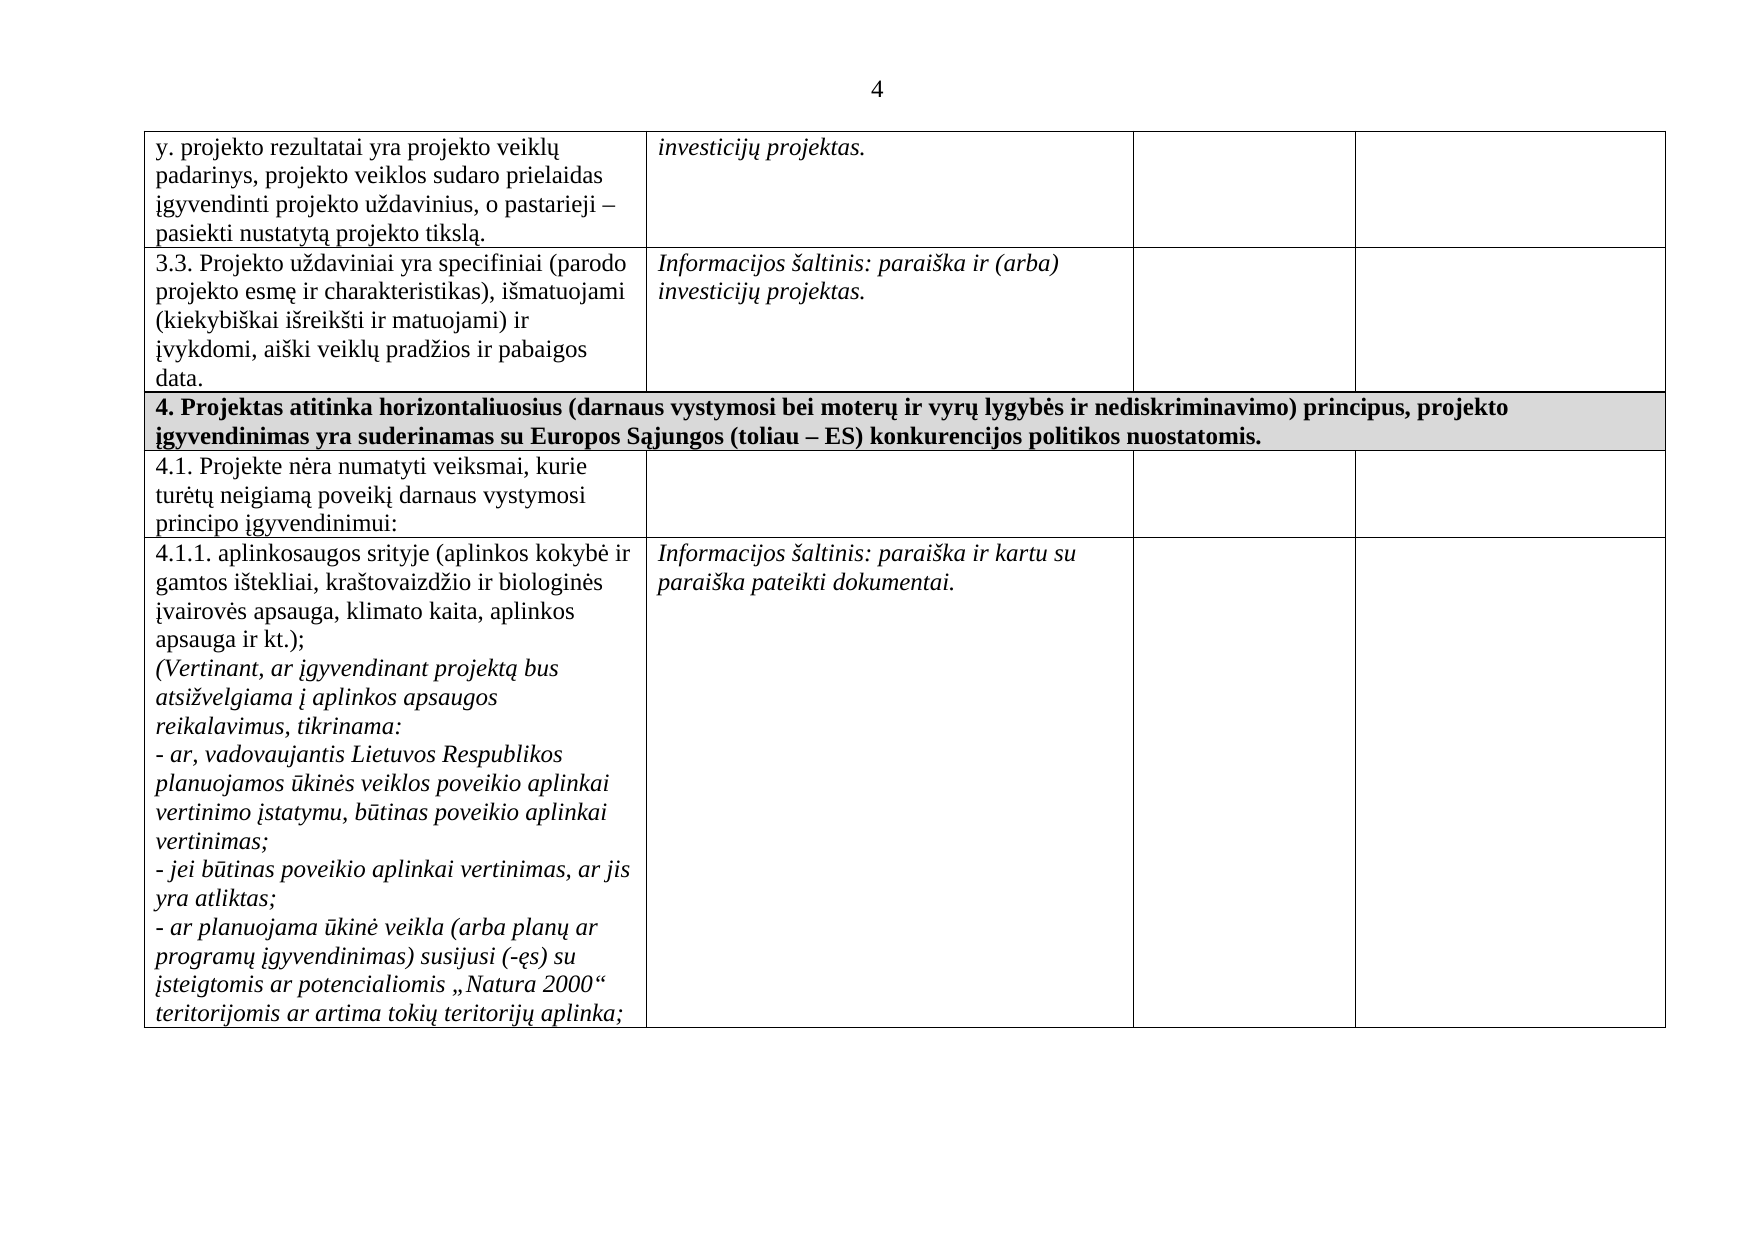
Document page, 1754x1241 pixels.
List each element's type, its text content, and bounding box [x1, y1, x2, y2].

table_cell [1134, 132, 1355, 247]
table_cell [1356, 538, 1665, 1027]
table_cell Informacijos šaltinis: paraiška ir kartu su paraiška pateikti dokumentai. [647, 538, 1133, 1027]
table_cell [1134, 451, 1355, 537]
table_cell [1356, 451, 1665, 537]
table_cell investicijų projektas. [647, 132, 1133, 247]
table_cell 4. Projektas atitinka horizontaliuosius (darnaus vystymosi bei moterų ir vyrų lygybės ir nediskriminavimo) principus, projekto įgyvendinimas yra suderinamas su Europos Sąjungos (toliau – ES) konkurencijos politikos nuostatomis. [145, 393, 1665, 450]
table_cell 4.1.1. aplinkosaugos srityje (aplinkos kokybė ir gamtos ištekliai, kraštovaizdžio ir biologinės įvairovės apsauga, klimato kaita, aplinkos apsauga ir kt.); (Vertinant, ar įgyvendinant projektą bus atsižvelgiama į aplinkos apsaugos reikalavimus, tikrinama: - ar, vadovaujantis Lietuvos Respublikos planuojamos ūkinės veiklos poveikio aplinkai vertinimo įstatymu, būtinas poveikio aplinkai vertinimas; - jei būtinas poveikio aplinkai vertinimas, ar jis yra atliktas; - ar planuojama ūkinė veikla (arba planų ar programų įgyvendinimas) susijusi (-ęs) su įsteigtomis ar potencialiomis „Natura 2000“ teritorijomis ar artima tokių teritorijų aplinka; [145, 538, 646, 1027]
table_cell y. projekto rezultatai yra projekto veiklų padarinys, projekto veiklos sudaro prielaidas įgyvendinti projekto uždavinius, o pastarieji – pasiekti nustatytą projekto tikslą. [145, 132, 646, 247]
table_cell 4.1. Projekte nėra numatyti veiksmai, kurie turėtų neigiamą poveikį darnaus vystymosi principo įgyvendinimui: [145, 451, 646, 537]
table_cell [1356, 248, 1665, 391]
table_cell [1356, 132, 1665, 247]
table_cell 3.3. Projekto uždaviniai yra specifiniai (parodo projekto esmę ir charakteristikas), išmatuojami (kiekybiškai išreikšti ir matuojami) ir įvykdomi, aiški veiklų pradžios ir pabaigos data. [145, 248, 646, 391]
table_cell [1134, 538, 1355, 1027]
table_cell [647, 451, 1133, 537]
table_cell [1134, 248, 1355, 391]
table_cell Informacijos šaltinis: paraiška ir (arba) investicijų projektas. [647, 248, 1133, 391]
